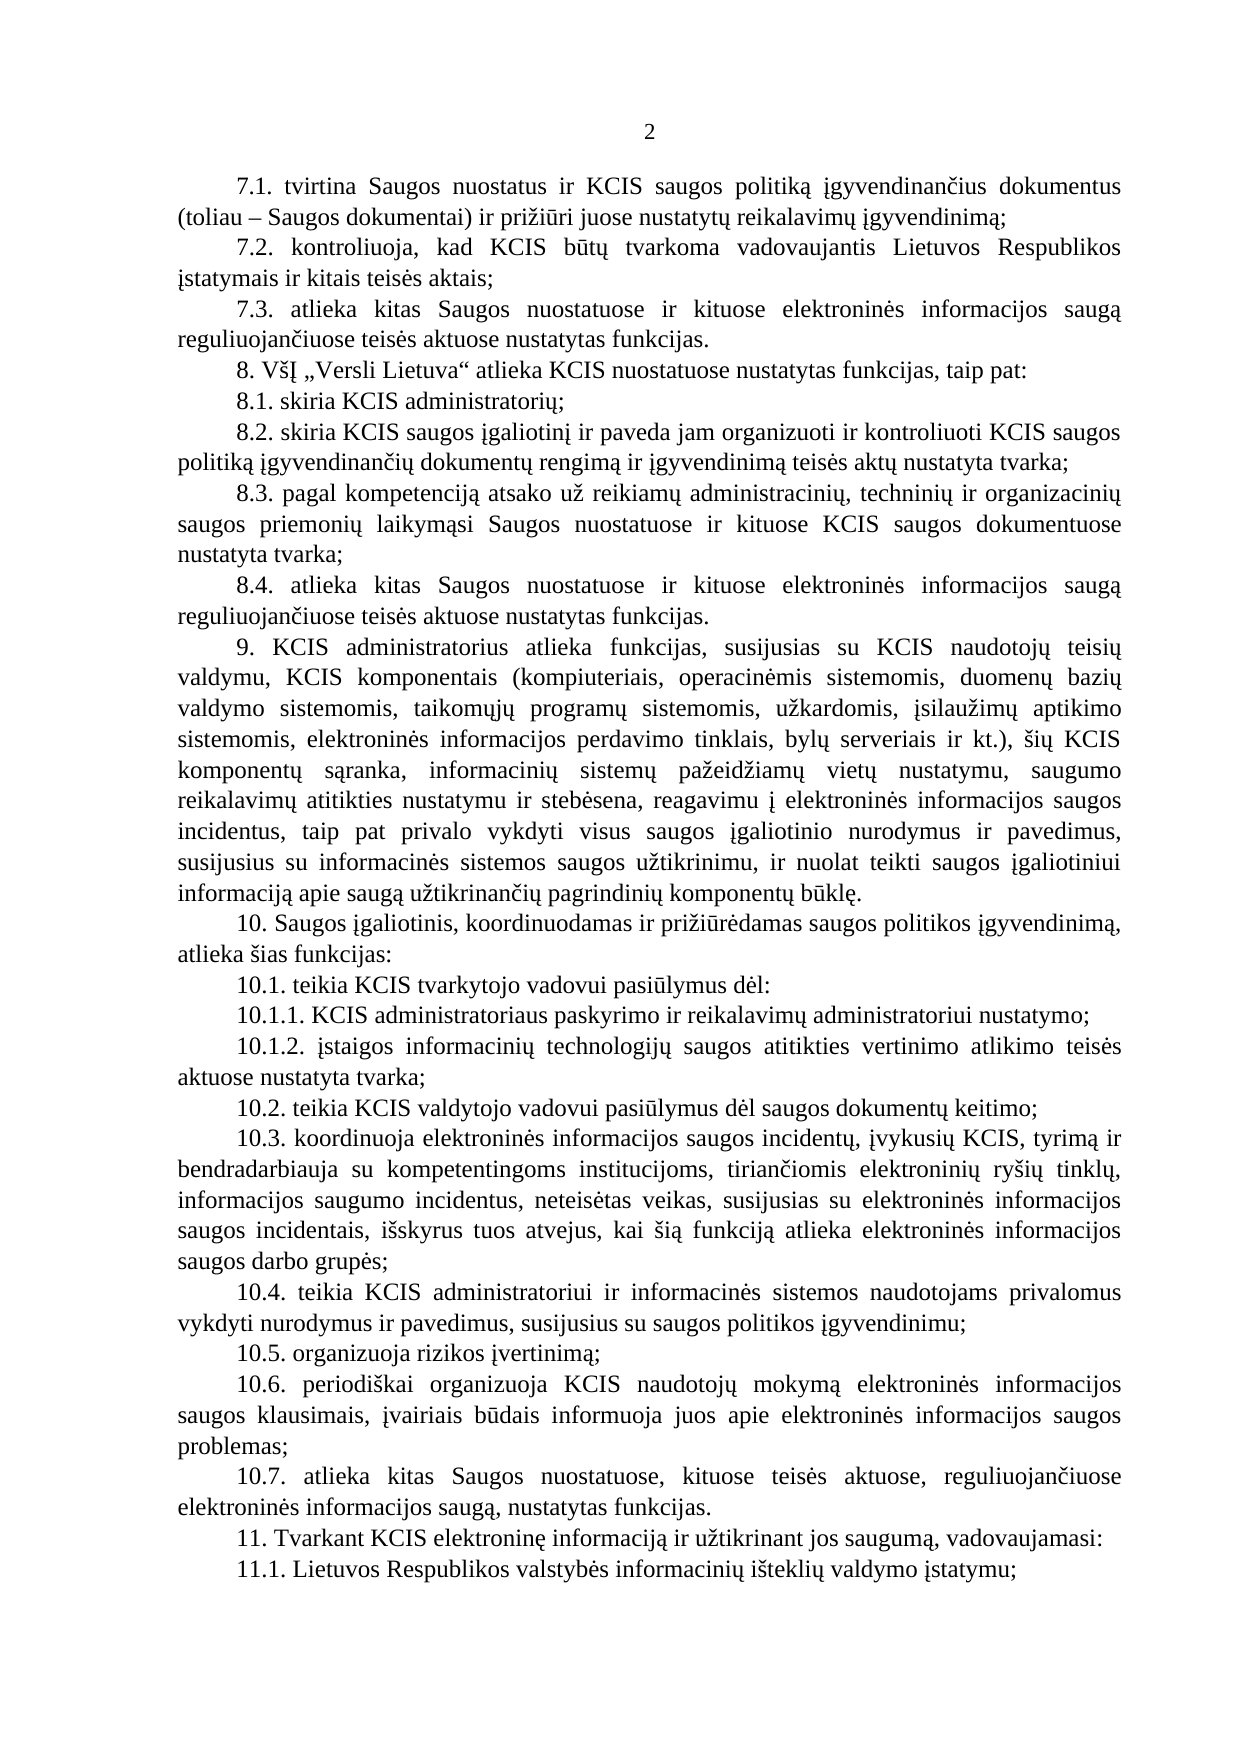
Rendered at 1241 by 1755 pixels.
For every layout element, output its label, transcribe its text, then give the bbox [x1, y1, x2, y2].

text 10.3. koordinuoja elektroninės informacijos saugos incidentų, įvykusių KCIS, tyrimą ir bendradarbiauja su kompetentingoms institucijoms, tiriančiomis elektroninių ryšių tinklų, informacijos saugumo incidentus, neteisėtas veikas, susijusias su elektroninės informacijos saugos incidentais, išskyrus tuos atvejus, kai šią funkciją atlieka elektroninės informacijos saugos darbo grupės; [177, 1123, 1122, 1275]
text 10.4. teikia KCIS administratoriui ir informacinės sistemos naudotojams privalomus vykdyti nurodymus ir pavedimus, susijusius su saugos politikos įgyvendinimu; [177, 1277, 1122, 1337]
text 10.6. periodiškai organizuoja KCIS naudotojų mokymą elektroninės informacijos saugos klausimais, įvairiais būdais informuoja juos apie elektroninės informacijos saugos problemas; [177, 1369, 1122, 1459]
text 8.4. atlieka kitas Saugos nuostatuose ir kituose elektroninės informacijos saugą reguliuojančiuose teisės aktuose nustatytas funkcijas. [177, 570, 1122, 630]
text 10.1.1. KCIS administratoriaus paskyrimo ir reikalavimų administratoriui nustatymo; [177, 1001, 1122, 1029]
text 8.3. pagal kompetenciją atsako už reikiamų administracinių, techninių ir organizacinių saugos priemonių laikymąsi Saugos nuostatuose ir kituose KCIS saugos dokumentuose nustatyta tvarka; [177, 478, 1122, 568]
text 10.2. teikia KCIS valdytojo vadovui pasiūlymus dėl saugos dokumentų keitimo; [177, 1093, 1122, 1121]
text 8. VšĮ „Versli Lietuva“ atlieka KCIS nuostatuose nustatytas funkcijas, taip pat: [177, 355, 1122, 384]
text 9. KCIS administratorius atlieka funkcijas, susijusias su KCIS naudotojų teisių valdymu, KCIS komponentais (kompiuteriais, operacinėmis sistemomis, duomenų bazių valdymo sistemomis, taikomųjų programų sistemomis, užkardomis, įsilaužimų aptikimo sistemomis, elektroninės informacijos perdavimo tinklais, bylų serveriais ir kt.), šių KCIS komponentų sąranka, informacinių sistemų pažeidžiamų vietų nustatymu, saugumo reikalavimų atitikties nustatymu ir stebėsena, reagavimu į elektroninės informacijos saugos incidentus, taip pat privalo vykdyti visus saugos įgaliotinio nurodymus ir pavedimus, susijusius su informacinės sistemos saugos užtikrinimu, ir nuolat teikti saugos įgaliotiniui informaciją apie saugą užtikrinančių pagrindinių komponentų būklę. [177, 632, 1122, 906]
text 8.2. skiria KCIS saugos įgaliotinį ir paveda jam organizuoti ir kontroliuoti KCIS saugos politiką įgyvendinančių dokumentų rengimą ir įgyvendinimą teisės aktų nustatyta tvarka; [177, 417, 1122, 476]
text 7.1. tvirtina Saugos nuostatus ir KCIS saugos politiką įgyvendinančius dokumentus (toliau – Saugos dokumentai) ir prižiūri juose nustatytų reikalavimų įgyvendinimą; [177, 171, 1122, 230]
text 11. Tvarkant KCIS elektroninę informaciją ir užtikrinant jos saugumą, vadovaujamasi: [177, 1523, 1122, 1552]
text 7.3. atlieka kitas Saugos nuostatuose ir kituose elektroninės informacijos saugą reguliuojančiuose teisės aktuose nustatytas funkcijas. [177, 294, 1122, 353]
text 11.1. Lietuvos Respublikos valstybės informacinių išteklių valdymo įstatymu; [177, 1554, 1122, 1582]
text 7.2. kontroliuoja, kad KCIS būtų tvarkoma vadovaujantis Lietuvos Respublikos įstatymais ir kitais teisės aktais; [177, 232, 1122, 292]
text 10.7. atlieka kitas Saugos nuostatuose, kituose teisės aktuose, reguliuojančiuose elektroninės informacijos saugą, nustatytas funkcijas. [177, 1461, 1122, 1521]
text 10.1. teikia KCIS tvarkytojo vadovui pasiūlymus dėl: [177, 970, 1122, 998]
text 10.1.2. įstaigos informacinių technologijų saugos atitikties vertinimo atlikimo teisės aktuose nustatyta tvarka; [177, 1031, 1122, 1091]
text 8.1. skiria KCIS administratorių; [177, 386, 1122, 415]
text 10.5. organizuoja rizikos įvertinimą; [177, 1338, 1122, 1367]
text 10. Saugos įgaliotinis, koordinuodamas ir prižiūrėdamas saugos politikos įgyvendinimą, atlieka šias funkcijas: [177, 908, 1122, 968]
